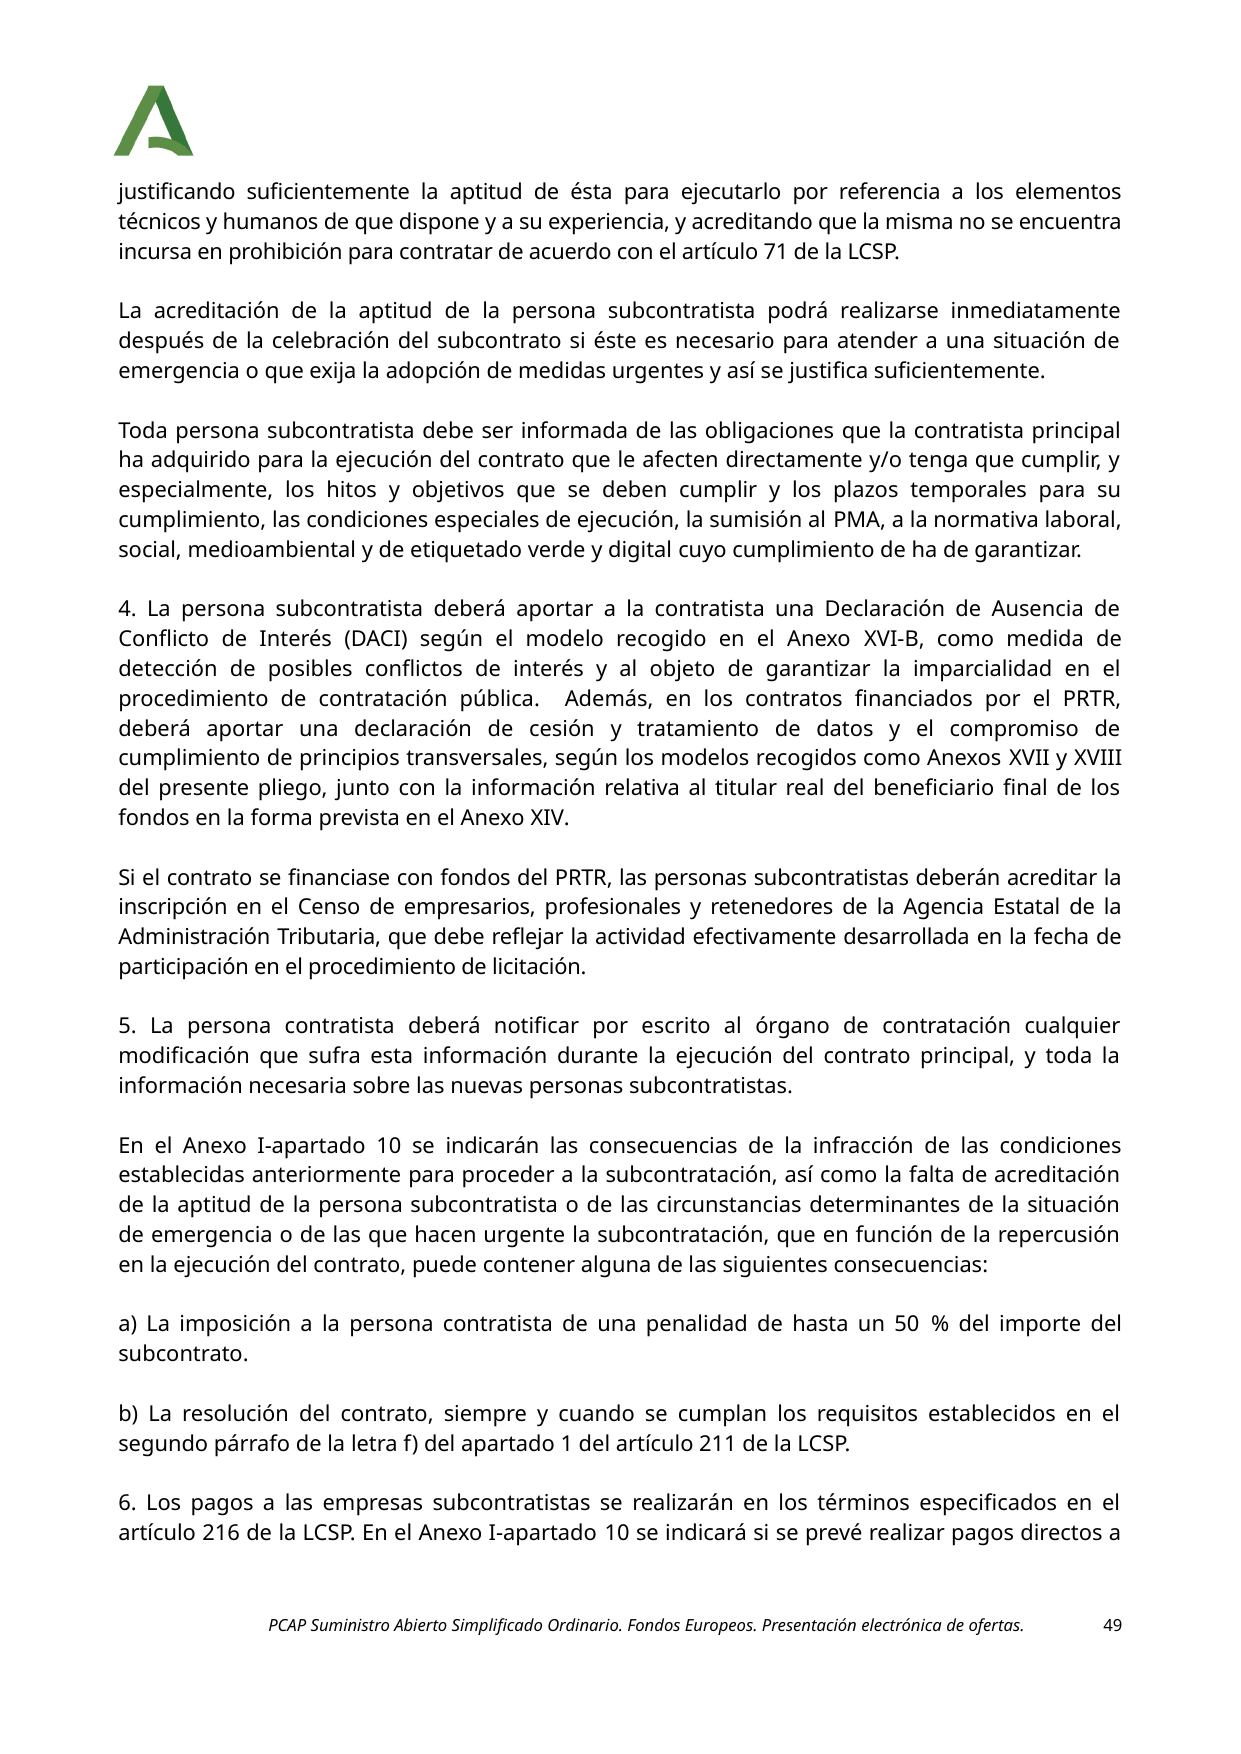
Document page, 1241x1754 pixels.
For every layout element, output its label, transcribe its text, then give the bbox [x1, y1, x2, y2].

picture [109, 81, 198, 160]
text En el Anexo I-apartado 10 se indicarán las consecuencias de la infracción de las condiciones establecidas anteriormente para proceder a la subcontratación, así como la falta de acreditación de la aptitud de la persona subcontratista o de las circunstancias determinantes de la situación de emergencia o de las que hacen urgente la subcontratación, que en función de la repercusión en la ejecución del contrato, puede contener alguna de las siguientes consecuencias: [118, 1130, 1122, 1279]
text justificando suficientemente la aptitud de ésta para ejecutarlo por referencia a los elementos técnicos y humanos de que dispone y a su experiencia, y acreditando que la misma no se encuentra incursa en prohibición para contratar de acuerdo con el artículo 71 de la LCSP. [118, 176, 1122, 266]
text a) La imposición a la persona contratista de una penalidad de hasta un 50 % del importe del subcontrato. [118, 1308, 1122, 1368]
text b) La resolución del contrato, siempre y cuando se cumplan los requisitos establecidos en el segundo párrafo de la letra f) del apartado 1 del artículo 211 de la LCSP. [118, 1398, 1122, 1457]
text La acreditación de la aptitud de la persona subcontratista podrá realizarse inmediatamente después de la celebración del subcontrato si éste es necesario para atender a una situación de emergencia o que exija la adopción de medidas urgentes y así se justifica suficientemente. [118, 296, 1122, 385]
text 6. Los pagos a las empresas subcontratistas se realizarán en los términos especificados en el artículo 216 de la LCSP. En el Anexo I-apartado 10 se indicará si se prevé realizar pagos directos a [118, 1487, 1122, 1547]
text 5. La persona contratista deberá notificar por escrito al órgano de contratación cualquier modificación que sufra esta información durante la ejecución del contrato principal, y toda la información necesaria sobre las nuevas personas subcontratistas. [118, 1011, 1122, 1100]
text 4. La persona subcontratista deberá aportar a la contratista una Declaración de Ausencia de Conflicto de Interés (DACI) según el modelo recogido en el Anexo XVI-B, como medida de detección de posibles conflictos de interés y al objeto de garantizar la imparcialidad en el procedimiento de contratación pública. Además, en los contratos financiados por el PRTR, deberá aportar una declaración de cesión y tratamiento de datos y el compromiso de cumplimiento de principios transversales, según los modelos recogidos como Anexos XVII y XVIII del presente pliego, junto con la información relativa al titular real del beneficiario final de los fondos en la forma prevista en el Anexo XIV. [118, 593, 1122, 832]
text Toda persona subcontratista debe ser informada de las obligaciones que la contratista principal ha adquirido para la ejecución del contrato que le afecten directamente y/o tenga que cumplir, y especialmente, los hitos y objetivos que se deben cumplir y los plazos temporales para su cumplimiento, las condiciones especiales de ejecución, la sumisión al PMA, a la normativa laboral, social, medioambiental y de etiquetado verde y digital cuyo cumplimiento de ha de garantizar. [118, 415, 1122, 564]
text Si el contrato se financiase con fondos del PRTR, las personas subcontratistas deberán acreditar la inscripción en el Censo de empresarios, profesionales y retenedores de la Agencia Estatal de la Administración Tributaria, que debe reflejar la actividad efectivamente desarrollada en la fecha de participación en el procedimiento de licitación. [118, 862, 1122, 981]
